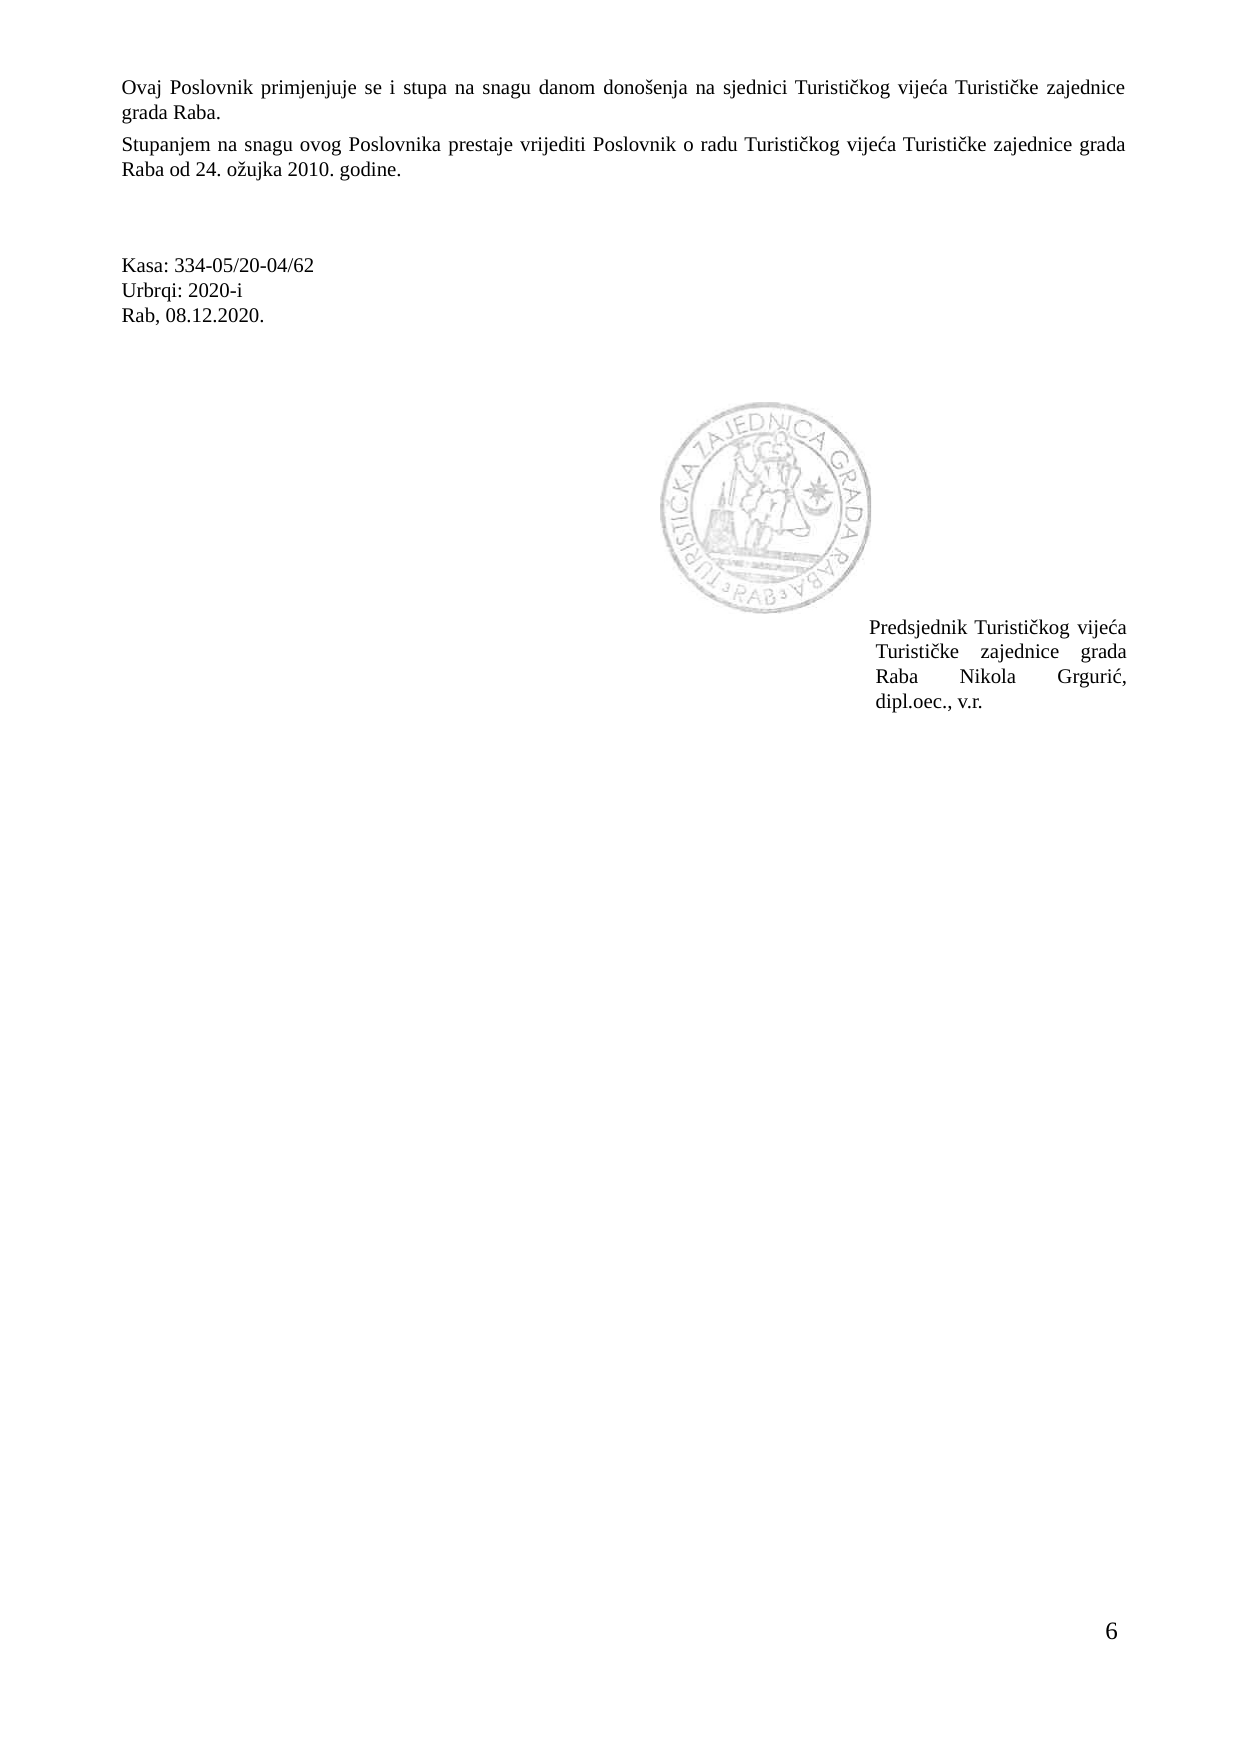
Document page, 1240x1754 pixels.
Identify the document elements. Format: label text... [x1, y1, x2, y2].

text Predsjednik Turističkog vijeća Turističke zajednice grada Raba Nikola Grgurić, dipl.oec., v.r. [869, 382, 1127, 713]
text Kasa: 334-05/20-04/62 [121, 253, 1127, 277]
text Rab, 08.12.2020. [121, 303, 1127, 327]
text Urbrqi: 2020-i [121, 278, 1127, 302]
text Stupanjem na snagu ovog Poslovnika prestaje vrijediti Poslovnik o radu Turističkog vijeća Turističke zajednice grada Raba od 24. ožujka 2010. godine. [121, 132, 1127, 181]
text Ovaj Poslovnik primjenjuje se i stupa na snagu danom donošenja na sjednici Turističkog vijeća Turističke zajednice grada Raba. [121, 75, 1127, 124]
